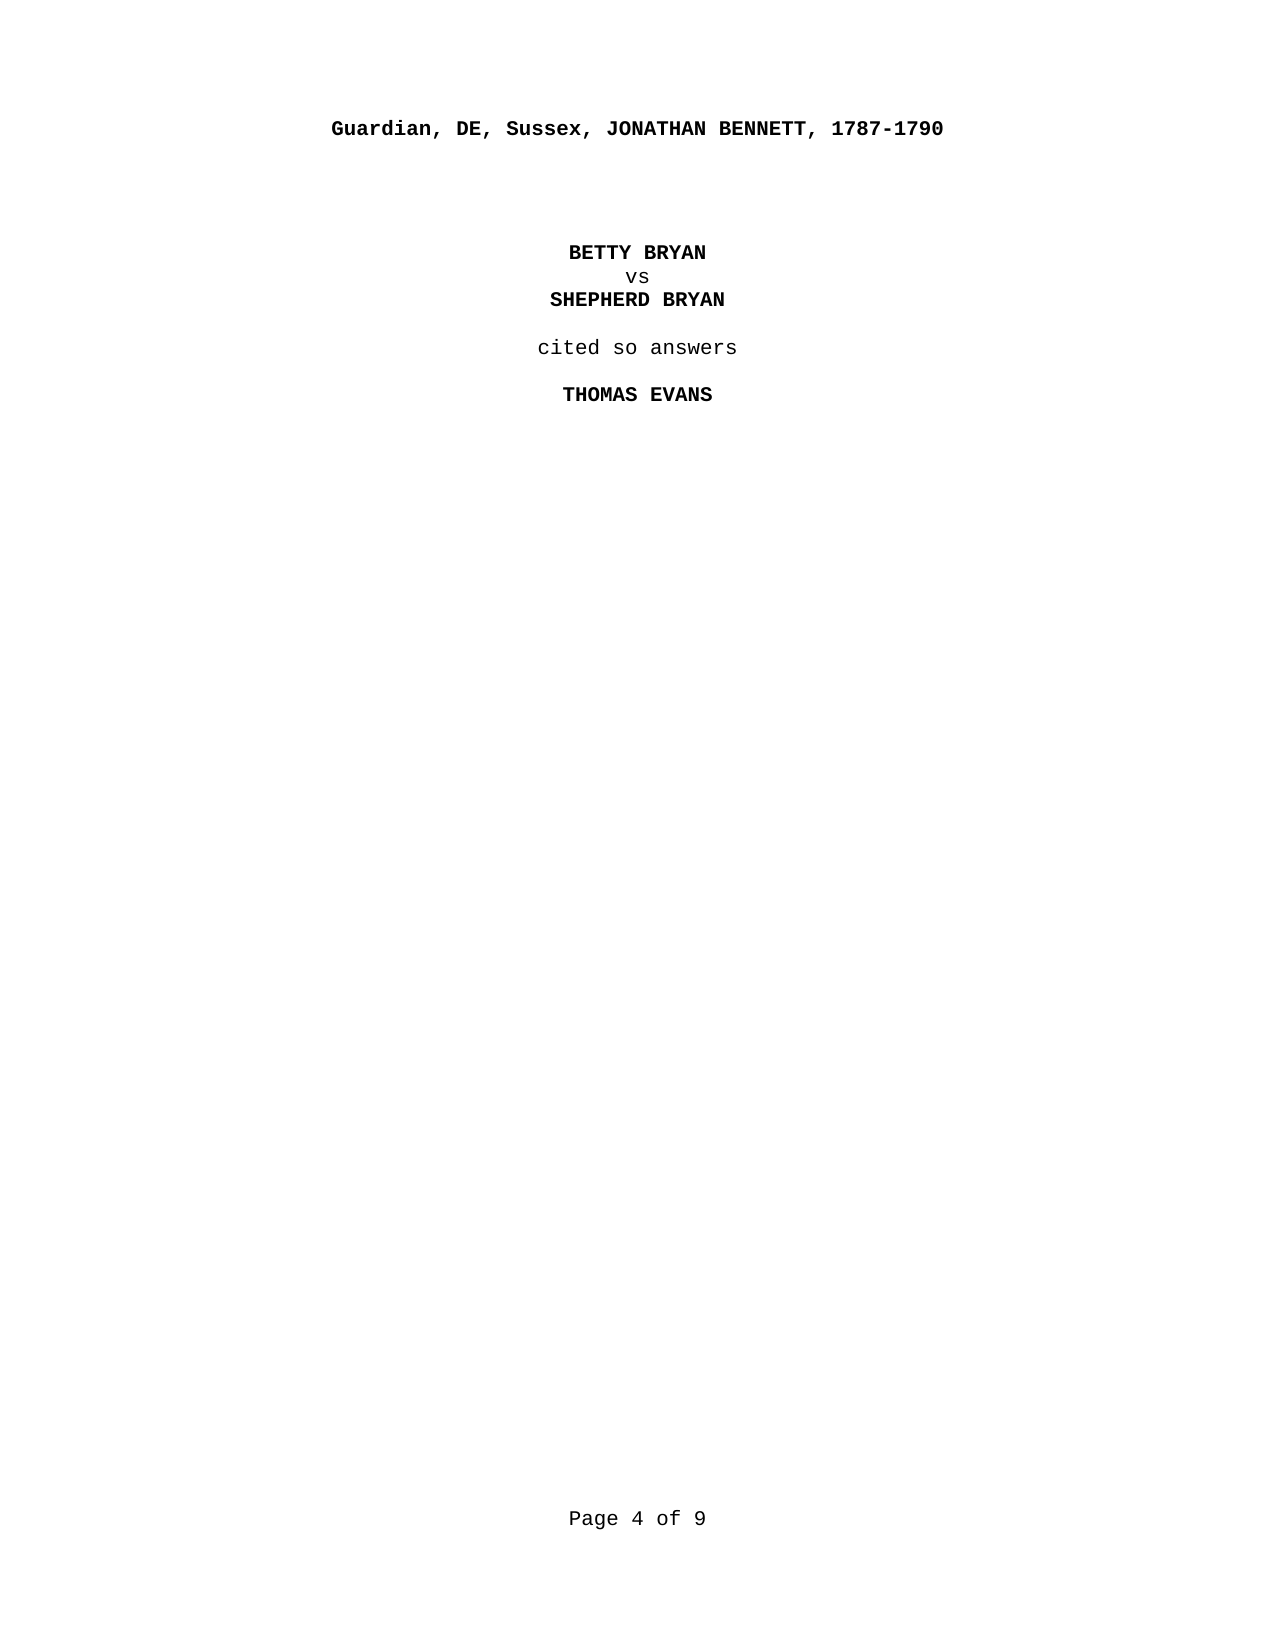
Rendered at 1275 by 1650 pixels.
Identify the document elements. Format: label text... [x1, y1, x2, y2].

text BETTY BRYAN [118, 242, 1157, 266]
text SHEPHERD BRYAN [118, 289, 1157, 313]
text Thomas Evans [118, 384, 1157, 408]
text vs [118, 266, 1157, 289]
text cited so answers [118, 337, 1157, 360]
